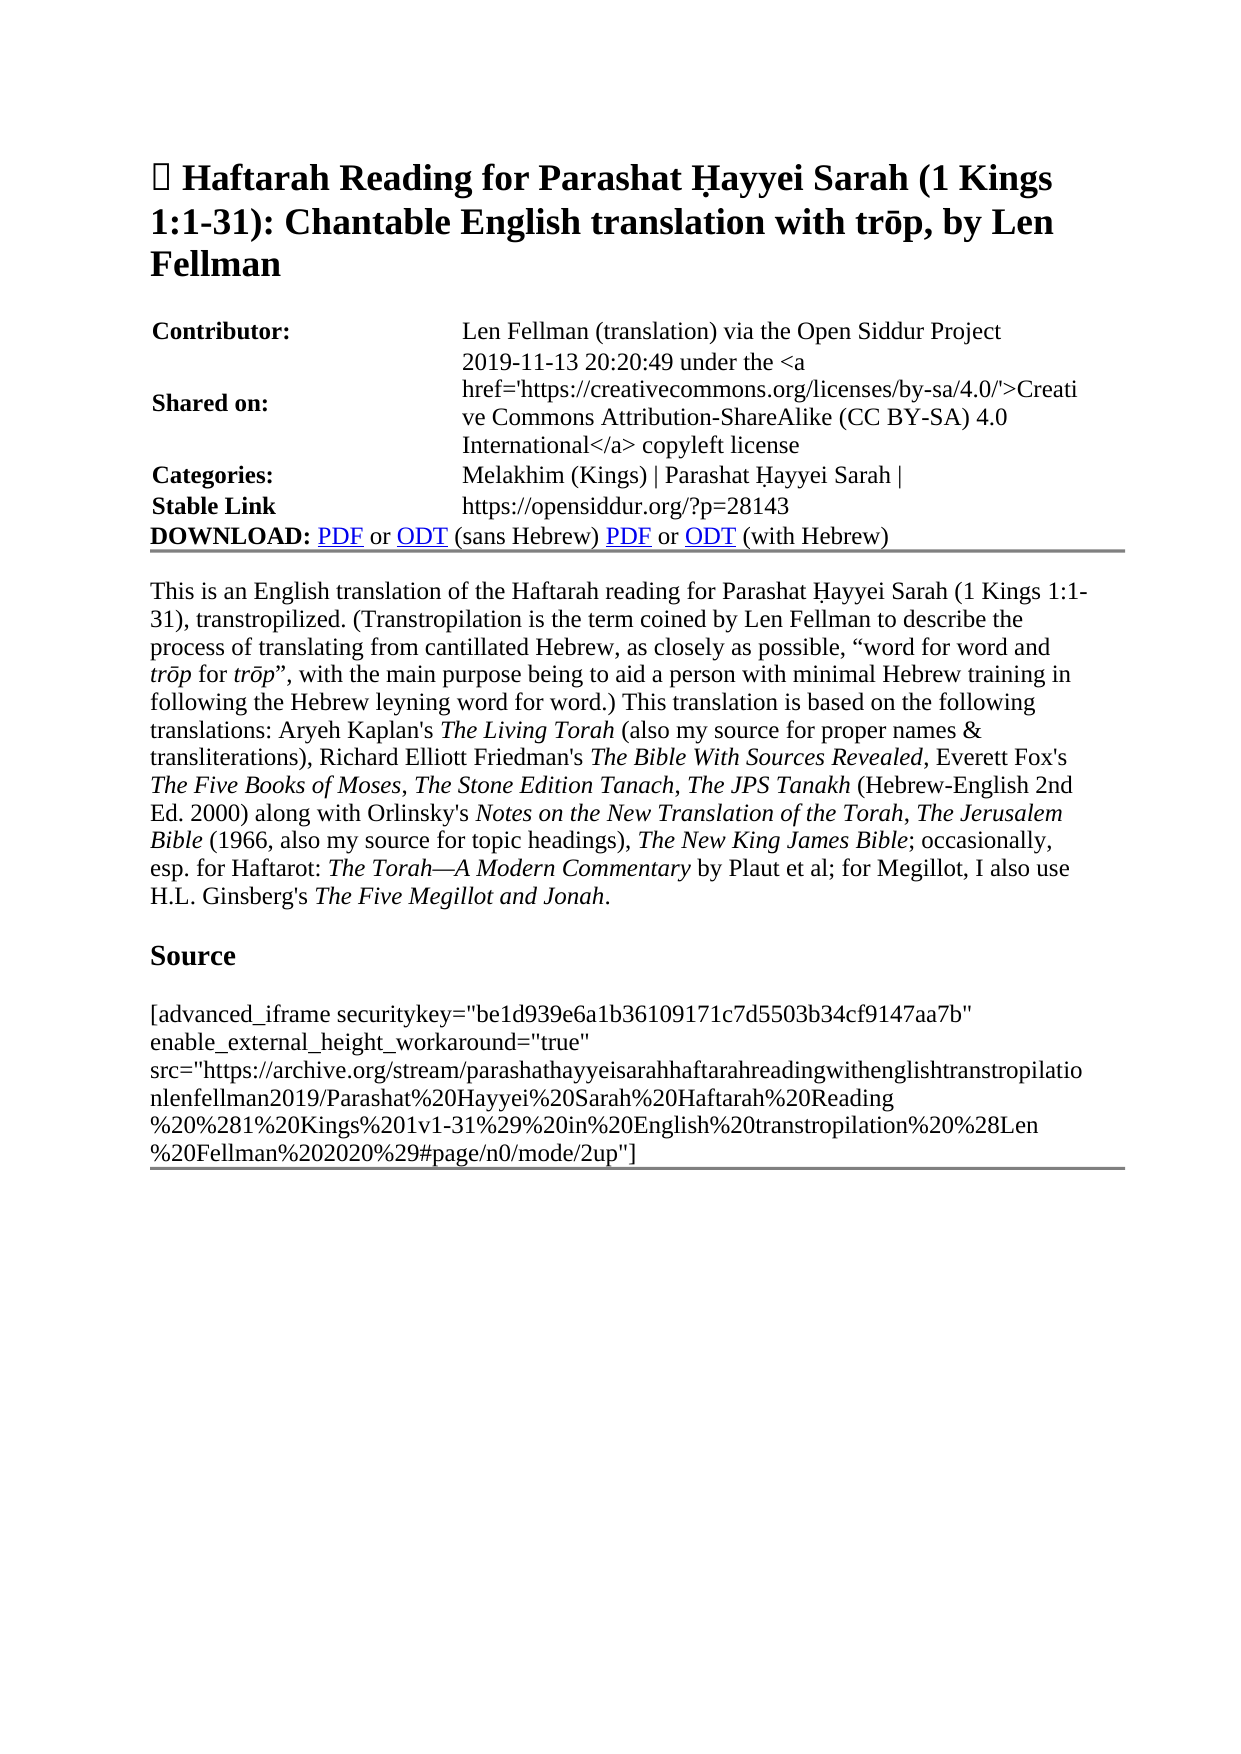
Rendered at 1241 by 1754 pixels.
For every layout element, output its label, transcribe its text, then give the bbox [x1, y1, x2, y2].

table_cell 2019-11-13 20:20:49 under the <a href='https://creativecommons.org/licenses/by-sa/4.0/'>Creative Commons Attribution-ShareAlike (CC BY-SA) 4.0 International</a> copyleft license [460, 346, 1090, 460]
text This is an English translation of the Haftarah reading for Parashat Ḥayyei Sarah (1 Kings 1:1-31), transtropilized. (Transtropilation is the term coined by Len Fellman to describe the process of translating from cantillated Hebrew, as closely as possible, “word for word and trōp for trōp”, with the main purpose being to aid a person with minimal Hebrew training in following the Hebrew leyning word for word.) This translation is based on the following translations: Aryeh Kaplan's The Living Torah (also my source for proper names & transliterations), Richard Elliott Friedman's The Bible With Sources Revealed, Everett Fox's The Five Books of Moses, The Stone Edition Tanach, The JPS Tanakh (Hebrew-English 2nd Ed. 2000) along with Orlinsky's Notes on the New Translation of the Torah, The Jerusalem Bible (1966, also my source for topic headings), The New King James Bible; occasionally, esp. for Haftarot: The Torah—A Modern Commentary by Plaut et al; for Megillot, I also use H.L. Ginsberg's The Five Megillot and Jonah. [150, 577, 1090, 910]
text [150, 1170, 1090, 1194]
table_cell Melakhim (Kings) | Parashat Ḥayyei Sarah | [460, 460, 1090, 491]
table_header Len Fellman (translation) via the Open Siddur Project [460, 315, 1090, 346]
table_header Contributor: [150, 315, 460, 346]
table_cell Stable Link [150, 491, 460, 522]
table_cell Shared on: [150, 346, 460, 460]
text [advanced_iframe securitykey="be1d939e6a1b36109171c7d5503b34cf9147aa7b" enable_external_height_workaround="true" src="https://archive.org/stream/parashathayyeisarahhaftarahreadingwithenglishtranstropilationlenfellman2019/Parashat%20Hayyei%20Sarah%20Haftarah%20Reading%20%281%20Kings%201v1-31%29%20in%20English%20transtropilation%20%28Len%20Fellman%202020%29#page/n0/mode/2up"] [150, 1001, 1090, 1166]
table_cell Categories: [150, 460, 460, 491]
text DOWNLOAD: PDF or ODT (sans Hebrew) PDF or ODT (with Hebrew) [150, 522, 1090, 549]
table_cell https://opensiddur.org/?p=28143 [460, 491, 1090, 522]
text [150, 553, 1090, 577]
subtitle 💬 Haftarah Reading for Parashat Ḥayyei Sarah (1 Kings 1:1-31): Chantable English translation with trōp, by Len Fellman [150, 150, 1090, 284]
subtitle Source [150, 939, 1090, 971]
